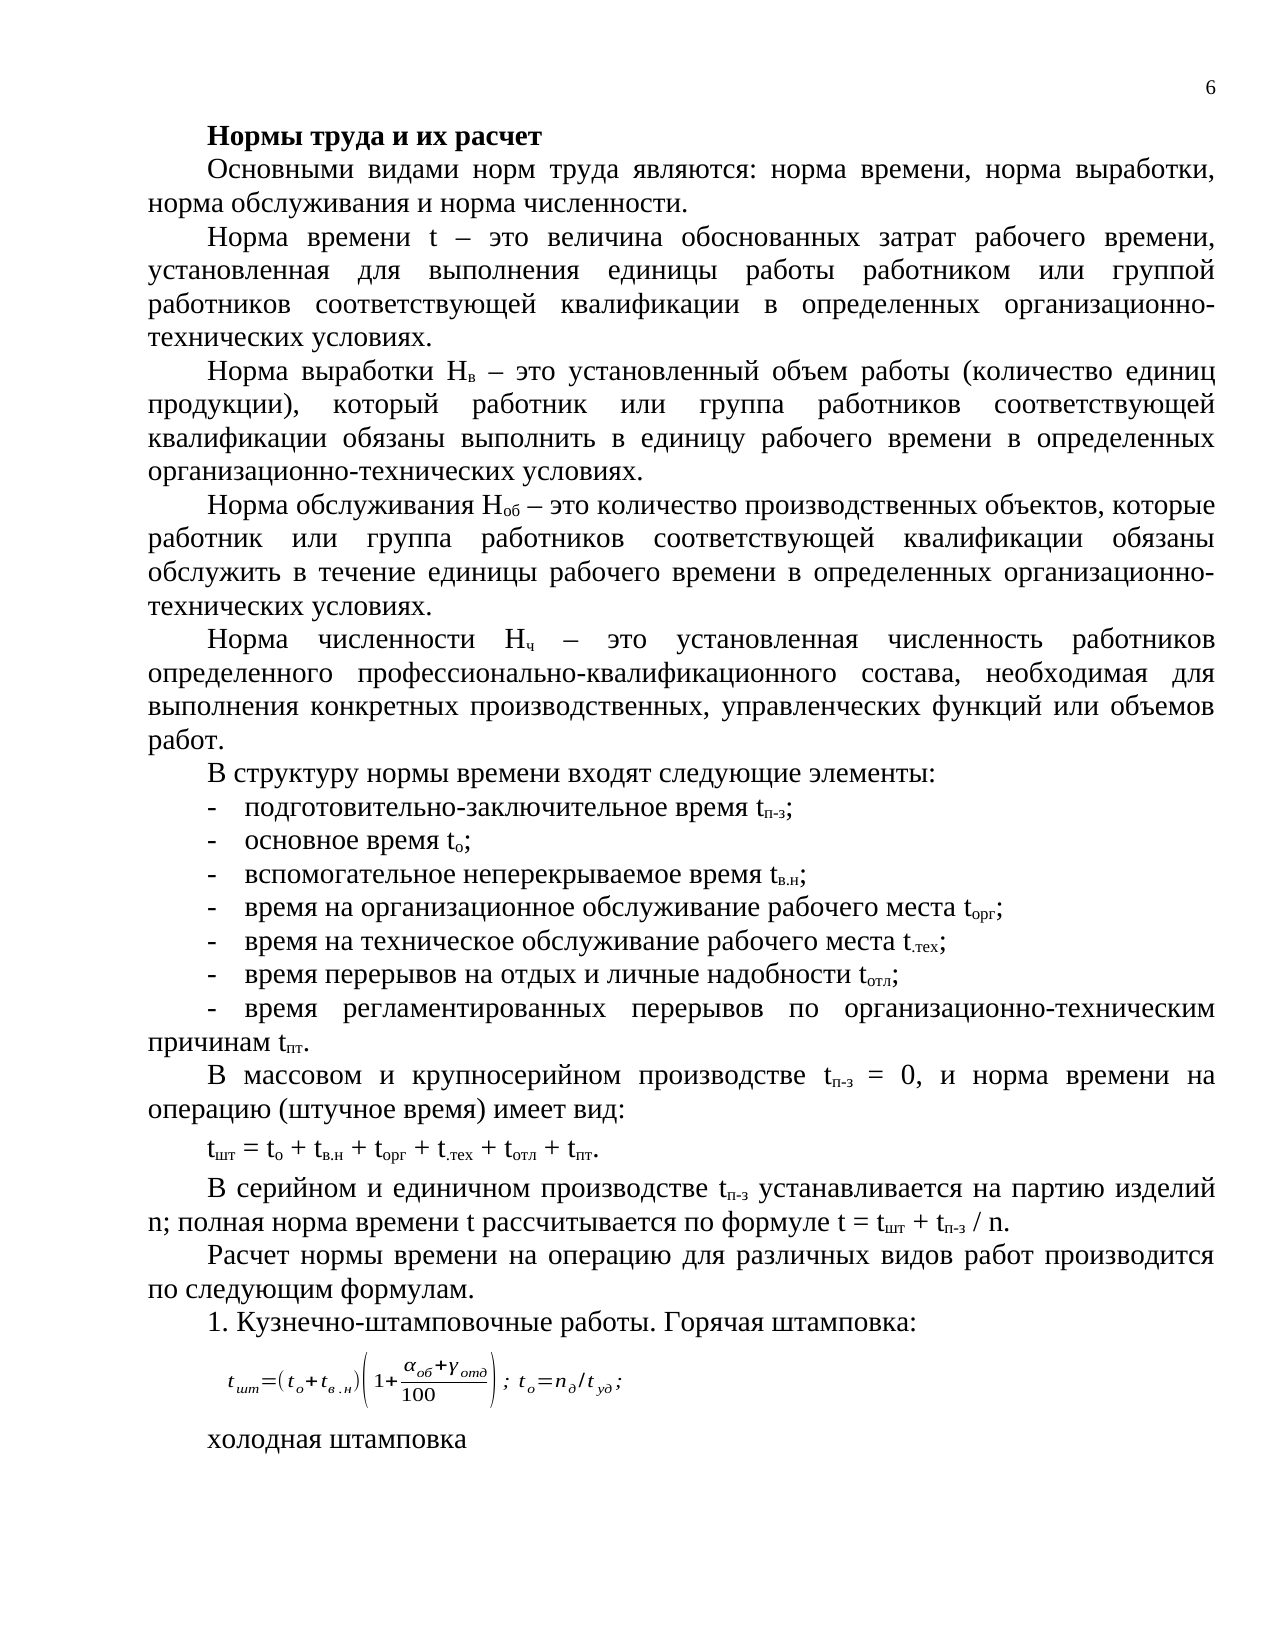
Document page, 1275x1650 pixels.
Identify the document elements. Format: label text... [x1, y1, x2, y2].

text В структуру нормы времени входят следующие элементы: [148, 755, 1216, 789]
list основное время tо; [148, 822, 1216, 856]
list время регламентированных перерывов по организационно-техническим причинам tпт. [148, 990, 1216, 1057]
text Норма времени t – это величина обоснованных затрат рабочего времени, установленная для выполнения единицы работы работником или группой работников соответствующей квалификации в определенных организационно-технических условиях. [148, 219, 1216, 353]
text Нормы труда и их расчет [148, 118, 1216, 152]
subtitle Норма численности Нч – это установленная численность работников определенного профессионально-квалификационного состава, необходимая для выполнения конкретных производственных, управленческих функций или объемов работ. [148, 621, 1216, 755]
list время на техническое обслуживание рабочего места t.тех; [148, 923, 1216, 957]
list время перерывов на отдых и личные надобности tотл; [148, 957, 1216, 990]
text В массовом и крупносерийном производстве tп-з = 0, и норма времени на операцию (штучное время) имеет вид: [148, 1057, 1216, 1124]
text Норма выработки Нв – это установленный объем работы (количество единиц продукции), который работник или группа работников соответствующей квалификации обязаны выполнить в единицу рабочего времени в определенных организационно-технических условиях. [148, 353, 1216, 487]
text 1. Кузнечно-штамповочные работы. Горячая штамповка: [148, 1304, 1216, 1338]
text Норма обслуживания Ноб – это количество производственных объектов, которые работник или группа работников соответствующей квалификации обязаны обслужить в течение единицы рабочего времени в определенных организационно-технических условиях. [148, 487, 1216, 621]
text Основными видами норм труда являются: норма времени, норма выработки, норма обслуживания и норма численности. [148, 152, 1216, 219]
list подготовительно-заключительное время tп-з; [148, 789, 1216, 822]
text В серийном и единичном производстве tп-з устанавливается на партию изделий n; полная норма времени t рассчитывается по формуле t = tшт + tп-з / n. [148, 1170, 1216, 1237]
text холодная штамповка [148, 1422, 1216, 1455]
text Расчет нормы времени на операцию для различных видов работ производится по следующим формулам. [148, 1237, 1216, 1304]
list вспомогательное неперекрываемое время tв.н; [148, 856, 1216, 889]
text tшт = tо + tв.н + tорг + t.тех + tотл + tпт. [148, 1131, 1216, 1164]
list время на организационное обслуживание рабочего места tорг; [148, 889, 1216, 923]
